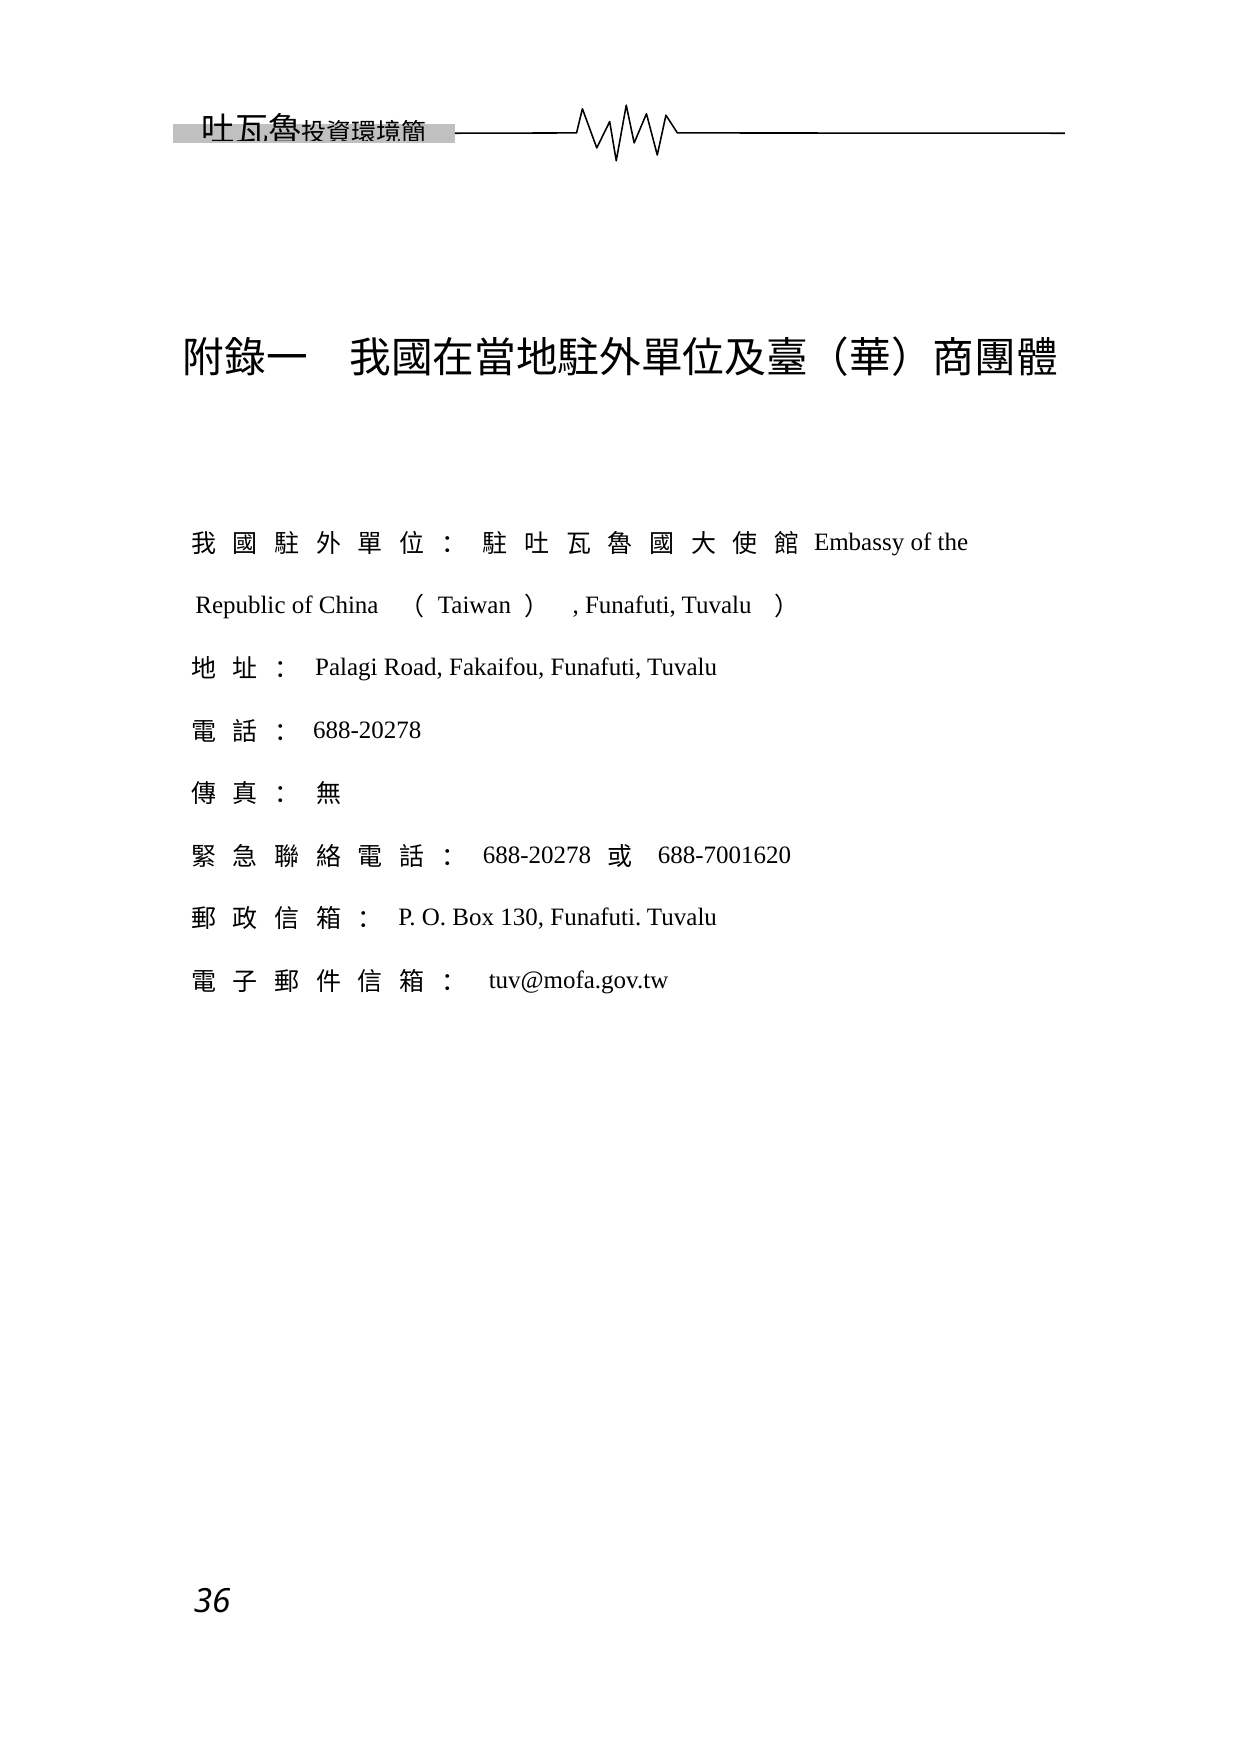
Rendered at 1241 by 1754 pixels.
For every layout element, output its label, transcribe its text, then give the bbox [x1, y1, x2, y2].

text 傳真：無 [183, 750, 1058, 813]
text 郵政信箱：P. O. Box 130, Funafuti. Tuvalu [183, 875, 1058, 938]
text 我國駐外單位：駐吐瓦魯國大使館Embassy of the Republic of China（Taiwan）, Funafuti, Tuvalu） [183, 500, 1058, 625]
text 緊急聯絡電話：688-20278或688-7001620 [183, 813, 1058, 875]
text 電話：688-20278 [183, 688, 1058, 750]
text 電子郵件信箱：tuv@mofa.gov.tw [183, 938, 1058, 1000]
text 附錄一 我國在當地駐外單位及臺（華）商團體 [183, 313, 1058, 375]
text 地址：Palagi Road, Fakaifou, Funafuti, Tuvalu [183, 625, 1058, 688]
